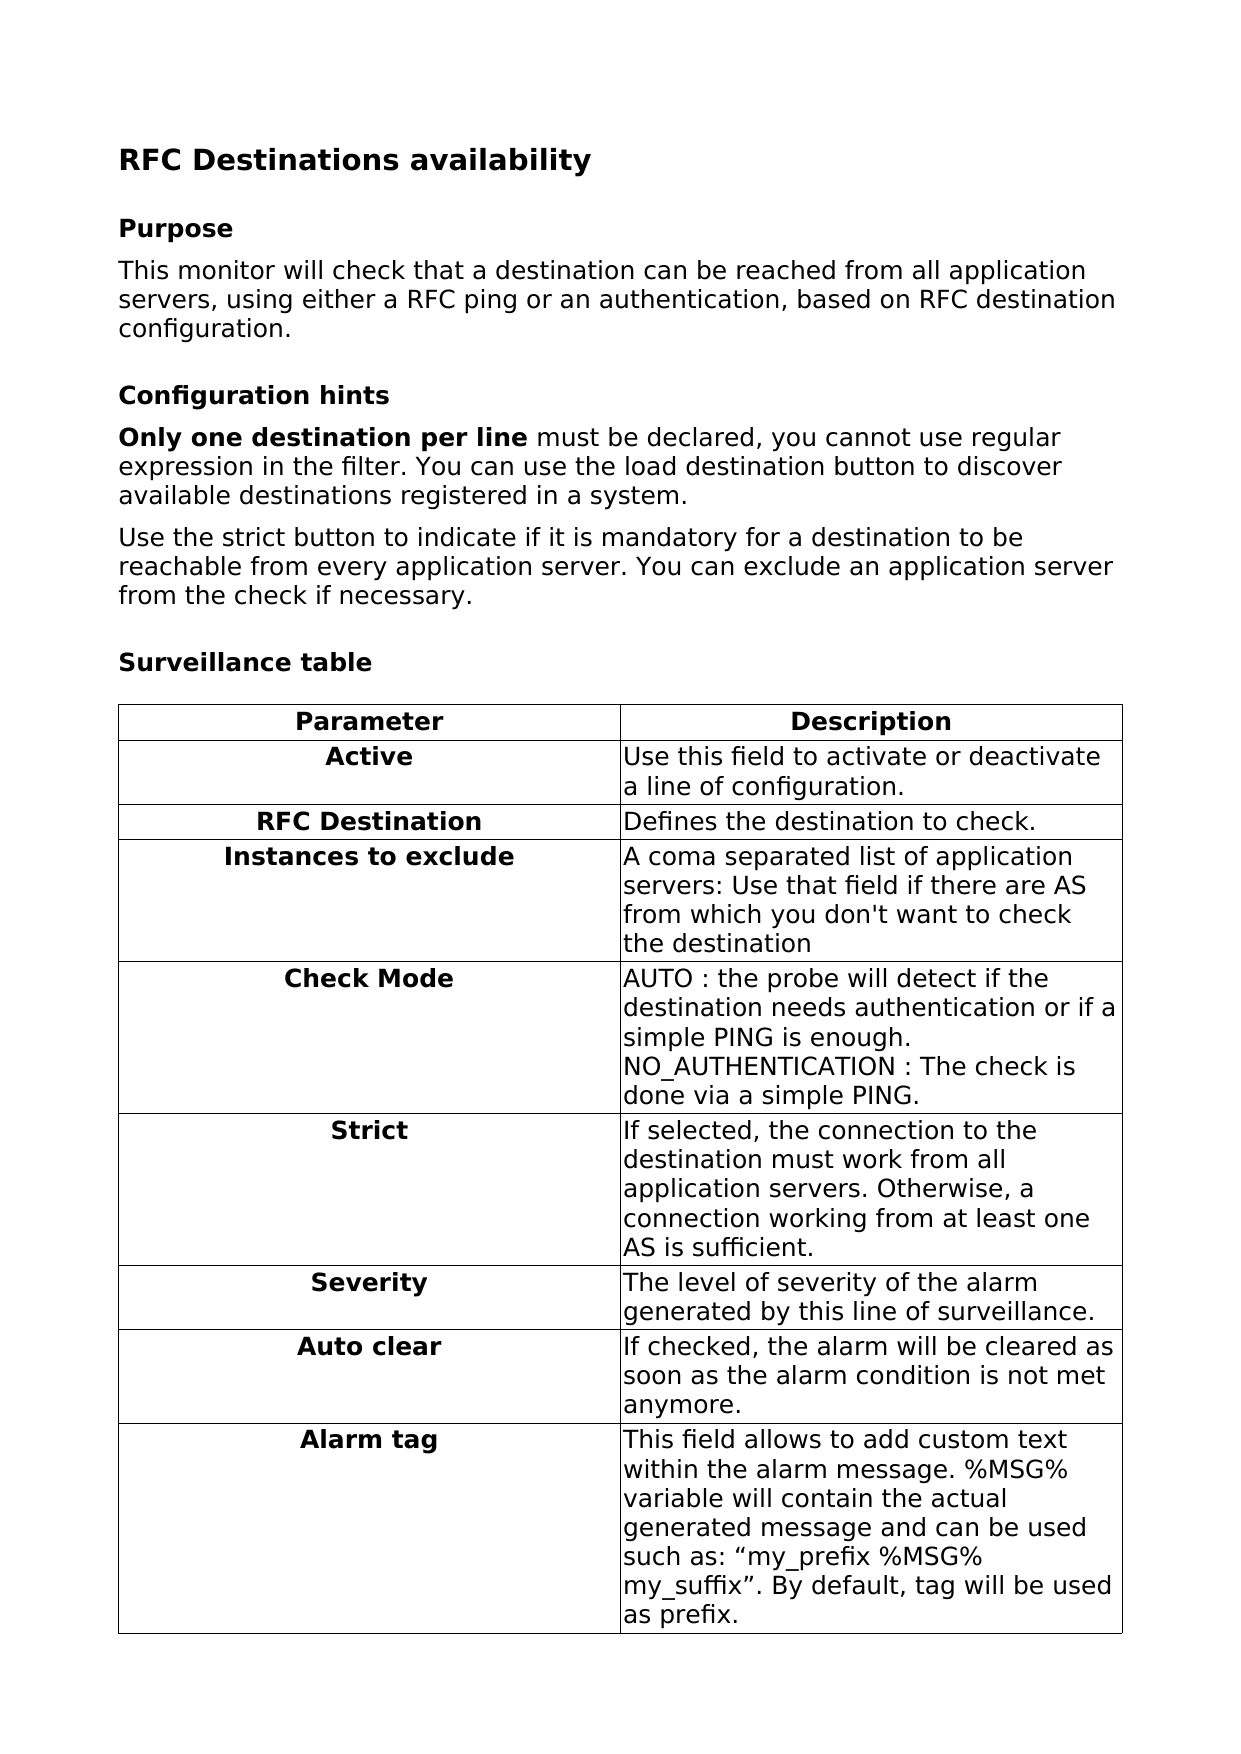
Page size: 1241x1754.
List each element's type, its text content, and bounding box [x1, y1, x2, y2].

subtitle Configuration hints [118, 381, 1122, 410]
table_cell Check Mode [119, 962, 620, 1113]
text This monitor will check that a destination can be reached from all application servers, using either a RFC ping or an authentication, based on RFC destination configuration. [118, 256, 1122, 344]
table_cell The level of severity of the alarm generated by this line of surveillance. [621, 1266, 1122, 1329]
subtitle Purpose [118, 214, 1122, 244]
table_cell A coma separated list of application servers: Use that field if there are AS from which you don't want to check the destination [621, 840, 1122, 961]
subtitle RFC Destinations availability [118, 143, 1122, 177]
table_cell This field allows to add custom text within the alarm message. %MSG% variable will contain the actual generated message and can be used such as: “my_prefix %MSG% my_suffix”. By default, tag will be used as prefix. [621, 1424, 1122, 1633]
table_cell Instances to exclude [119, 840, 620, 961]
subtitle Surveillance table [118, 648, 1122, 677]
table_cell AUTO : the probe will detect if the destination needs authentication or if a simple PING is enough. NO_AUTHENTICATION : The check is done via a simple PING. [621, 962, 1122, 1113]
table_cell Defines the destination to check. [621, 805, 1122, 839]
table_cell If checked, the alarm will be cleared as soon as the alarm condition is not met anymore. [621, 1330, 1122, 1423]
table_cell Strict [119, 1114, 620, 1265]
text Only one destination per line must be declared, you cannot use regular expression in the filter. You can use the load destination button to discover available destinations registered in a system. [118, 423, 1122, 510]
table_header Parameter [119, 705, 620, 739]
table_cell Active [119, 741, 620, 804]
table_header Description [621, 705, 1122, 739]
table_cell Alarm tag [119, 1424, 620, 1633]
table_cell Use this field to activate or deactivate a line of configuration. [621, 741, 1122, 804]
table_cell Auto clear [119, 1330, 620, 1423]
table_cell If selected, the connection to the destination must work from all application servers. Otherwise, a connection working from at least one AS is sufficient. [621, 1114, 1122, 1265]
text Use the strict button to indicate if it is mandatory for a destination to be reachable from every application server. You can exclude an application server from the check if necessary. [118, 523, 1122, 610]
table_cell RFC Destination [119, 805, 620, 839]
table_cell Severity [119, 1266, 620, 1329]
